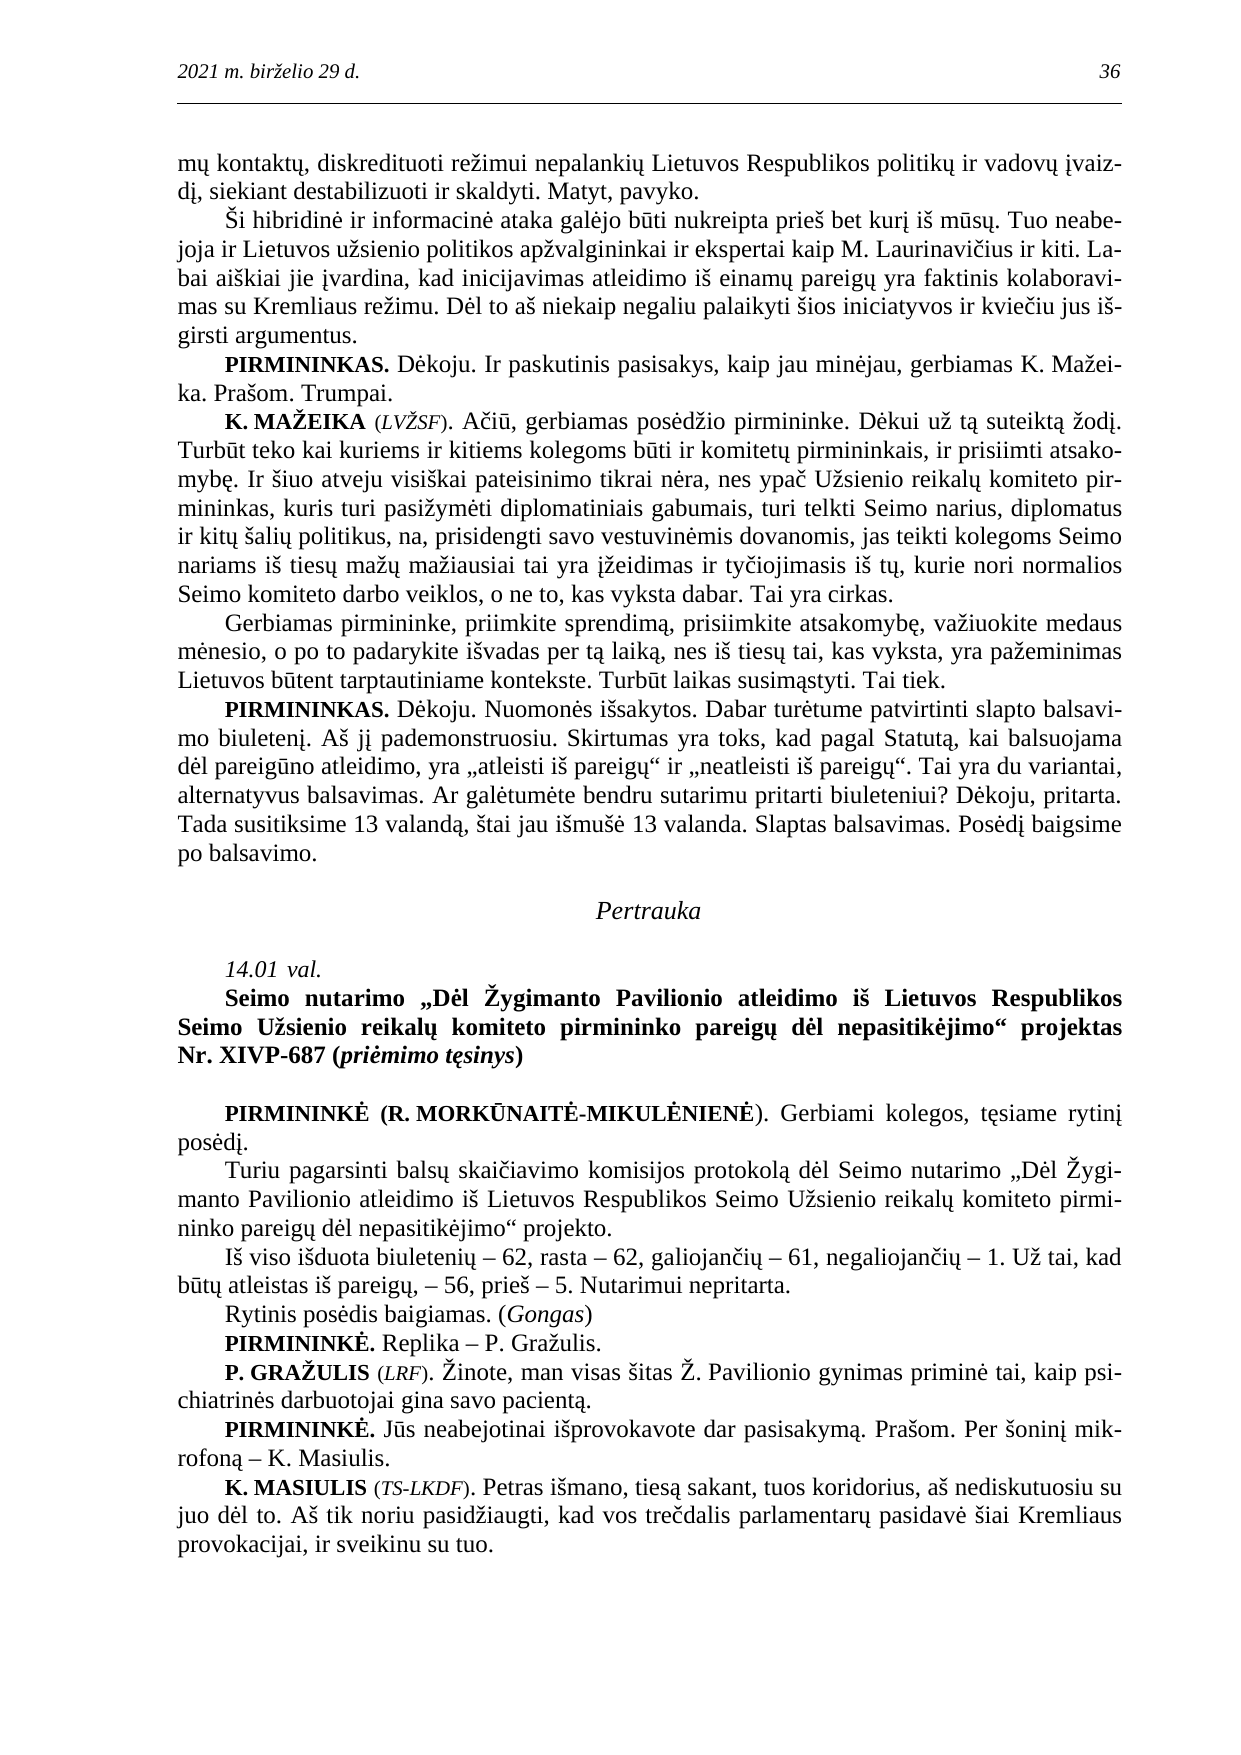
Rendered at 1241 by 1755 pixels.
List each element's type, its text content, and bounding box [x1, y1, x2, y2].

text Per­trau­ka [177, 895, 1122, 925]
text PIRMININKAS. Dė­ko­ju. Ir pas­ku­ti­nis pa­si­sa­kys, kaip jau mi­nė­jau, ger­bia­mas K. Ma­žei­ka. Pra­šom. Trum­pai. [177, 349, 1122, 406]
text PIRMININKĖ (R. MORKŪNAITĖ-MIKULĖNIENĖ). Ger­bia­mi ko­le­gos, tę­sia­me ry­ti­nį po­sė­dį. [177, 1098, 1122, 1155]
text Ger­bia­mas pir­mi­nin­ke, pri­im­ki­te spren­di­mą, pri­si­im­ki­te at­sa­ko­my­bę, va­žiuo­ki­te me­daus mė­ne­sio, o po to pa­da­ry­ki­te iš­va­das per tą lai­ką, nes iš tie­sų tai, kas vyks­ta, yra pa­že­mi­ni­mas Lie­tu­vos bū­tent tarp­tau­ti­nia­me kon­teks­te. Tur­būt lai­kas su­si­mąs­ty­ti. Tai tiek. [177, 608, 1122, 694]
text Iš vi­so iš­duo­ta biu­le­te­nių – 62, ras­ta – 62, ga­lio­jan­čių – 61, ne­ga­lio­jan­čių – 1. Už tai, kad bū­tų at­leis­tas iš pa­rei­gų, – 56, prieš – 5. Nu­ta­ri­mui ne­pri­tar­ta. [177, 1242, 1122, 1299]
text mų kon­tak­tų, dis­kre­di­tuo­ti re­ži­mui ne­pa­lan­kių Lie­tu­vos Res­pub­li­kos po­li­ti­kų ir va­do­vų įvaiz­dį, sie­kiant de­sta­bilizuoti ir skal­dy­ti. Ma­tyt, pa­vy­ko. [177, 148, 1122, 205]
text PIRMININKĖ. Re­pli­ka – P. Gra­žu­lis. [177, 1328, 1122, 1357]
text PIRMININKĖ. Jūs ne­abe­jo­ti­nai iš­pro­vo­ka­vo­te dar pa­si­sa­ky­mą. Pra­šom. Per šo­ni­nį mik­ro­fo­ną – K. Ma­siu­lis. [177, 1414, 1122, 1472]
text Sei­mo nu­ta­ri­mo „Dėl Žy­gi­man­to Pa­vi­lio­nio at­lei­di­mo iš Lie­tu­vos Res­pub­li­kos Seimo Už­sie­nio rei­ka­lų ko­mi­te­to pir­mi­nin­ko pa­rei­gų dėl ne­pa­si­ti­kė­ji­mo“ pro­jek­tas Nr. XIVP-687 (pri­ėmi­mo tę­si­nys) [177, 983, 1122, 1069]
text K. MASIULIS (TS-LKDF). Pet­ras iš­ma­no, tie­są sa­kant, tuos ko­ri­do­rius, aš ne­dis­ku­tuo­siu su juo dėl to. Aš tik no­riu pa­si­džiaug­ti, kad vos treč­da­lis par­la­men­ta­rų pa­si­da­vė šiai Krem­liaus pro­vo­ka­ci­jai, ir svei­ki­nu su tuo. [177, 1472, 1122, 1558]
text 14.01 val. [224, 955, 1122, 983]
text Ši hib­ri­di­nė ir in­for­ma­ci­nė ata­ka ga­lė­jo bū­ti nu­kreip­ta prieš bet ku­rį iš mū­sų. Tuo ne­abe­jo­ja ir Lie­tu­vos už­sie­nio po­li­ti­kos ap­žval­gi­nin­kai ir eks­per­tai kaip M. Lau­ri­na­vi­čius ir ki­ti. La­bai aiš­kiai jie įvar­di­na, kad ini­ci­ja­vi­mas at­lei­di­mo iš ei­na­mų pa­rei­gų yra fak­ti­nis ko­la­bo­ra­vi­mas su Krem­liaus re­ži­mu. Dėl to aš nie­kaip ne­ga­liu pa­lai­ky­ti šios ini­cia­ty­vos ir kvie­čiu jus iš­girs­ti ar­gu­men­tus. [177, 205, 1122, 349]
text P. GRAŽULIS (LRF). Ži­no­te, man vi­sas ši­tas Ž. Pa­vi­lio­nio gy­ni­mas pri­mi­nė tai, kaip psi­chiat­ri­nės dar­buo­to­jai gi­na sa­vo pa­cien­tą. [177, 1357, 1122, 1414]
text Tu­riu pa­gar­sin­ti bal­sų skai­čia­vi­mo ko­mi­si­jos pro­to­ko­lą dėl Sei­mo nu­ta­ri­mo „Dėl Žy­gi­man­to Pa­vi­lio­nio at­lei­di­mo iš Lie­tu­vos Res­pub­li­kos Sei­mo Už­sie­nio rei­ka­lų ko­mi­te­to pir­mi­nin­ko pa­rei­gų dėl ne­pa­si­ti­kė­ji­mo“ pro­jek­to. [177, 1155, 1122, 1242]
text Ry­ti­nis po­sė­dis bai­gia­mas. (Gon­gas) [177, 1299, 1122, 1328]
text K. MAŽEIKA (LVŽSF). Ačiū, ger­bia­mas po­sė­džio pir­mi­nin­ke. Dė­kui už tą su­teik­tą žo­dį. Tur­būt te­ko kai ku­riems ir ki­tiems ko­le­goms bū­ti ir ko­mi­te­tų pir­mi­nin­kais, ir pri­si­im­ti at­sa­ko­my­bę. Ir šiuo at­ve­ju vi­siš­kai pa­tei­si­ni­mo tik­rai nė­ra, nes ypač Už­sie­nio rei­ka­lų ko­mi­te­to pir­mi­nin­kas, ku­ris tu­ri pa­si­žy­mė­ti di­plo­ma­ti­niais ga­bu­mais, tu­ri telk­ti Sei­mo na­rius, di­plo­ma­tus ir ki­tų ša­lių po­li­ti­kus, na, pri­si­deng­ti sa­vo ves­tu­vi­nė­mis do­va­no­mis, jas teik­ti ko­le­goms Sei­mo na­riams iš tie­sų ma­žų ma­žiau­siai tai yra įžei­di­mas ir ty­čio­ji­ma­sis iš tų, ku­rie no­ri nor­ma­lios Sei­mo ko­mi­te­to dar­bo veik­los, o ne to, kas vyks­ta da­bar. Tai yra cir­kas. [177, 406, 1122, 608]
text PIRMININKAS. Dė­ko­ju. Nuo­mo­nės iš­sa­ky­tos. Da­bar tu­rė­tu­me pa­tvir­tin­ti slap­to bal­sa­vi­mo biu­le­te­nį. Aš jį pa­de­monst­ruo­siu. Skir­tu­mas yra toks, kad pa­gal Sta­tu­tą, kai bal­suo­ja­ma dėl pa­rei­gū­no at­lei­di­mo, yra „at­leis­ti iš pa­rei­gų“ ir „ne­at­leis­ti iš pa­rei­gų“. Tai yra du va­rian­tai, al­ter­na­ty­vus bal­sa­vi­mas. Ar ga­lė­tu­mė­te ben­dru su­ta­ri­mu pri­tar­ti biu­le­te­niui? Dė­ko­ju, pri­tar­ta. Ta­da su­si­tik­si­me 13 va­lan­dą, štai jau iš­mu­šė 13 va­lan­da. Slap­tas bal­sa­vi­mas. Po­sė­dį baig­si­me po bal­sa­vi­mo. [177, 694, 1122, 866]
